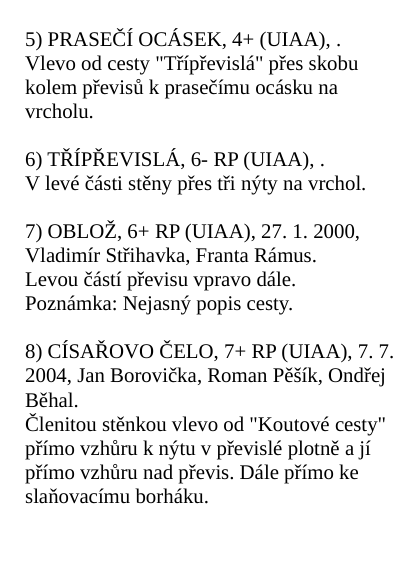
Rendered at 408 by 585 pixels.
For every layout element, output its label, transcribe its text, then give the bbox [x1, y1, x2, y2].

text Vlevo od cesty "Třípřevislá" přes skobu kolem převisů k prasečímu ocásku na vrcholu. [25, 51, 402, 147]
text 5) PRASEČÍ OCÁSEK, 4+ (UIAA), . [25, 27, 402, 51]
text 6) TŘÍPŘEVISLÁ, 6- RP (UIAA), . [25, 147, 402, 171]
text Levou částí převisu vpravo dále. Poznámka: Nejasný popis cesty. 8) CÍSAŘOVO ČELO, 7+ RP (UIAA), 7. 7. 2004, Jan Borovička, Roman Pěšík, Ondřej Běhal. Členitou stěnkou vlevo od "Koutové cesty" přímo vzhůru k nýtu v převislé plotně a jí přímo vzhůru nad převis. Dále přímo ke slaňovacímu borháku. [25, 267, 402, 556]
text V levé části stěny přes tři nýty na vrchol. [25, 171, 402, 219]
text 7) OBLOŽ, 6+ RP (UIAA), 27. 1. 2000, Vladimír Střihavka, Franta Rámus. [25, 219, 402, 267]
